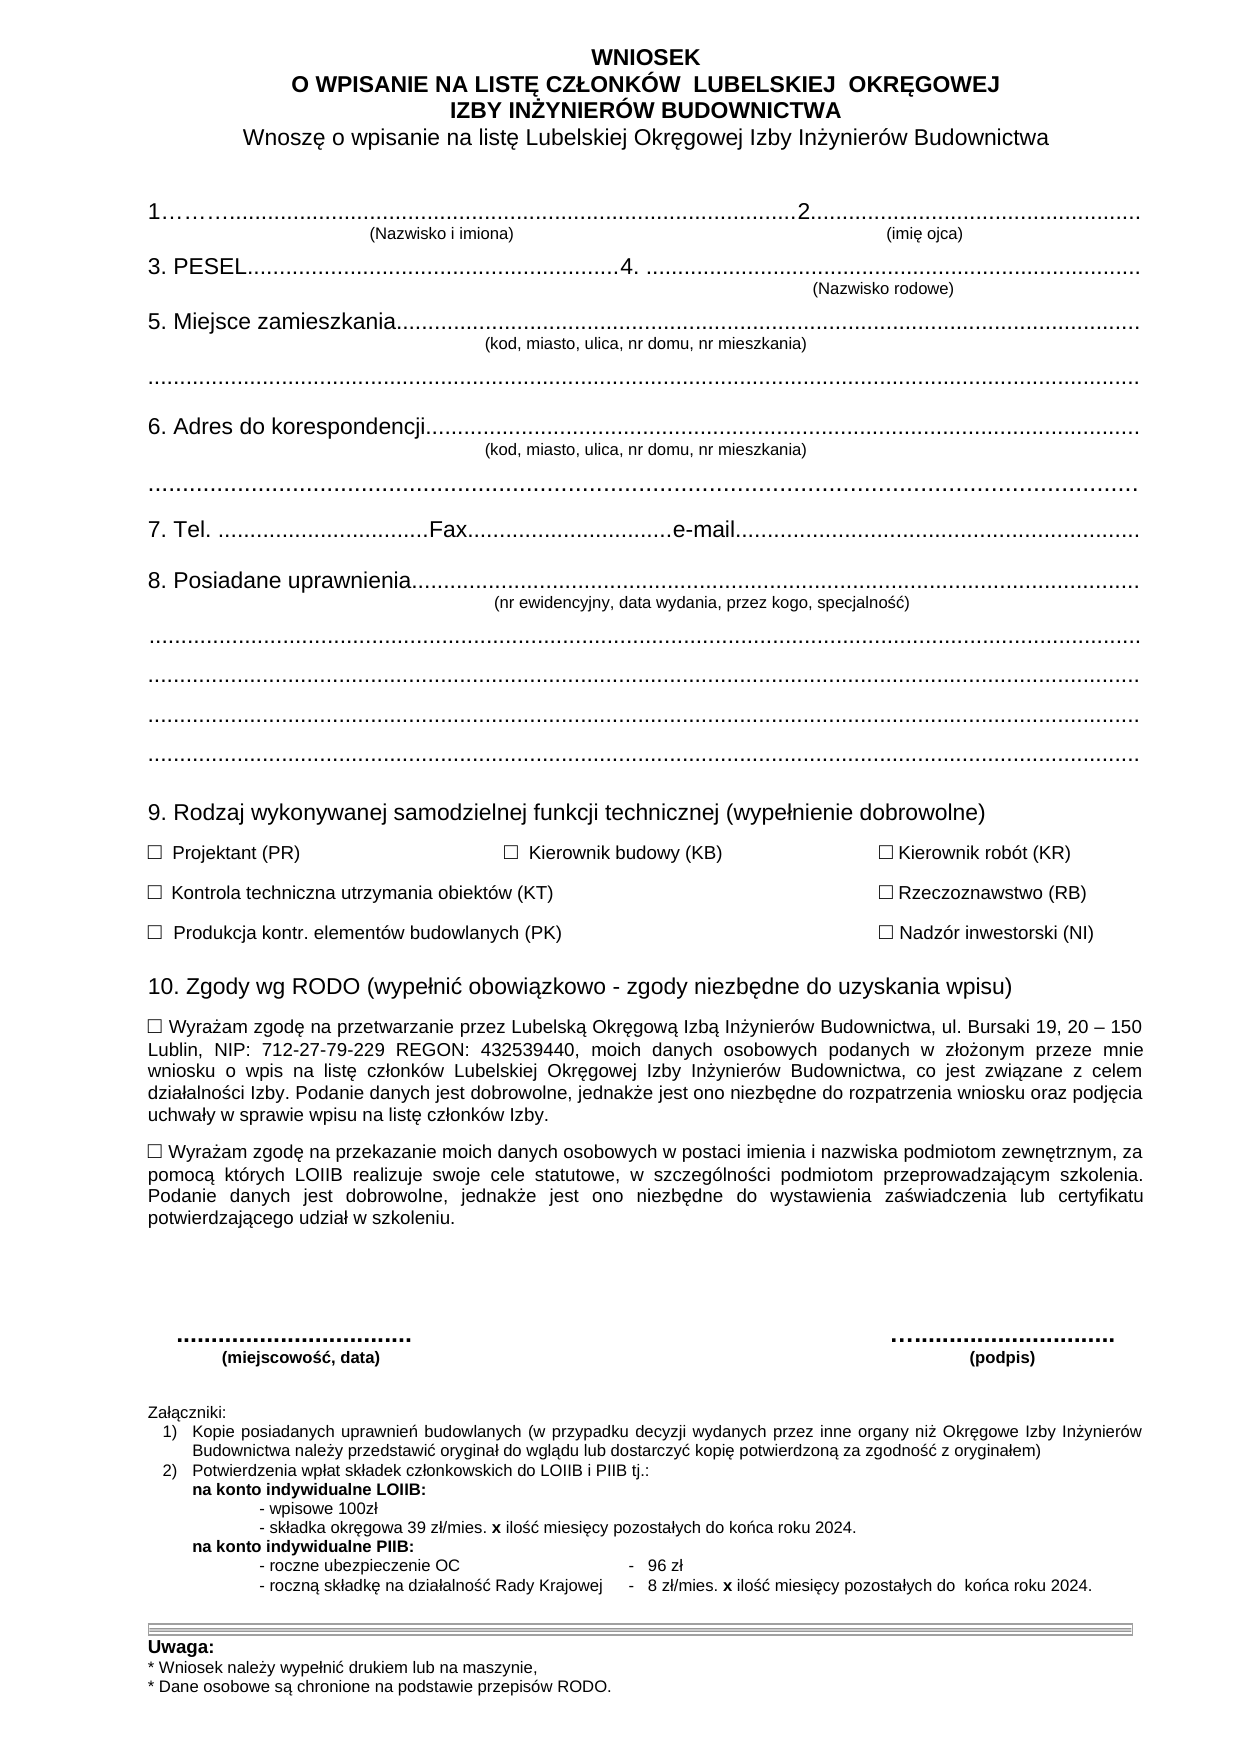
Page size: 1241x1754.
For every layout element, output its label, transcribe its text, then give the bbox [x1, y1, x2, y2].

text na konto indywidualne LOIIB: [192, 1479, 1144, 1499]
text 3. PESEL 4. [148, 253, 1144, 279]
text □ Wyrażam zgodę na przetwarzanie przez Lubelską Okręgową Izbą Inżynierów Budownictwa, ul. Bursaki 19, 20 – 150 Lublin, NIP: 712-27-79-229 REGON: 432539440, moich danych osobowych podanych w złożonym przeze mnie wniosku o wpis na listę członków Lubelskiej Okręgowej Izby Inżynierów Budownictwa, co jest związane z celem działalności Izby. Podanie danych jest dobrowolne, jednakże jest ono niezbędne do rozpatrzenia wniosku oraz podjęcia uchwały w sprawie wpisu na listę członków Izby. [148, 1012, 1144, 1125]
text 8. Posiadane uprawnienia [148, 567, 1144, 593]
text (miejscowość, data) (podpis) [148, 1348, 1144, 1377]
text Wnoszę o wpisanie na listę Lubelskiej Okręgowej Izby Inżynierów Budownictwa [148, 123, 1144, 150]
text □ Projektant (PR) □ Kierownik budowy (KB) □ Kierownik robót (KR) [148, 838, 1144, 865]
text 7. Tel. Fax. e-mail. [148, 516, 1144, 543]
text - roczną składkę na działalność Rady Krajowej - 8 zł/mies. x ilość miesięcy pozostałych do końca roku 2024. [185, 1575, 1144, 1594]
text □ Produkcja kontr. elementów budowlanych (PK) □ Nadzór inwestorski (NI) [148, 918, 1144, 944]
text - składka okręgowa 39 zł/mies. x ilość miesięcy pozostałych do końca roku 2024. [185, 1518, 1144, 1537]
text (Nazwisko rodowe) [148, 279, 1144, 308]
text 9. Rodzaj wykonywanej samodzielnej funkcji technicznej (wypełnienie dobrowolne) [148, 799, 1144, 825]
text 5. Miejsce zamieszkania [148, 308, 1144, 334]
text 6. Adres do korespondencji [148, 413, 1144, 440]
text 1……… 2 [148, 198, 1144, 224]
text (kod, miasto, ulica, nr domu, nr mieszkania) [148, 440, 1144, 468]
list Kopie posiadanych uprawnień budowlanych (w przypadku decyzji wydanych przez inne organy niż Okręgowe Izby Inżynierów Budownictwa należy przedstawić oryginał do wglądu lub dostarczyć kopię potwierdzoną za zgodność z oryginałem) [162, 1422, 1144, 1460]
text .................................. …............................. [148, 1319, 1144, 1348]
text na konto indywidualne PIIB: [192, 1537, 1144, 1556]
text Załączniki: [148, 1403, 1144, 1422]
text (nr ewidencyjny, data wydania, przez kogo, specjalność) [260, 593, 1144, 622]
text (kod, miasto, ulica, nr domu, nr mieszkania) [148, 334, 1144, 363]
text - roczne ubezpieczenie OC - 96 zł [185, 1556, 1144, 1575]
text □ Kontrola techniczna utrzymania obiektów (KT) □ Rzeczoznawstwo (RB) [148, 878, 1144, 904]
text - wpisowe 100zł [185, 1499, 1144, 1518]
text □ Wyrażam zgodę na przekazanie moich danych osobowych w postaci imienia i nazwiska podmiotom zewnętrznym, za pomocą których LOIIB realizuje swoje cele statutowe, w szczególności podmiotom przeprowadzającym szkolenia. Podanie danych jest dobrowolne, jednakże jest ono niezbędne do wystawienia zaświadczenia lub certyfikatu potwierdzającego udział w szkoleniu. [148, 1137, 1144, 1228]
text (Nazwisko i imiona) (imię ojca) [148, 224, 1144, 253]
text 10. Zgody wg RODO (wypełnić obowiązkowo - zgody niezbędne do uzyskania wpisu) [148, 973, 1144, 999]
list Potwierdzenia wpłat składek członkowskich do LOIIB i PIIB tj.: [162, 1460, 1144, 1479]
